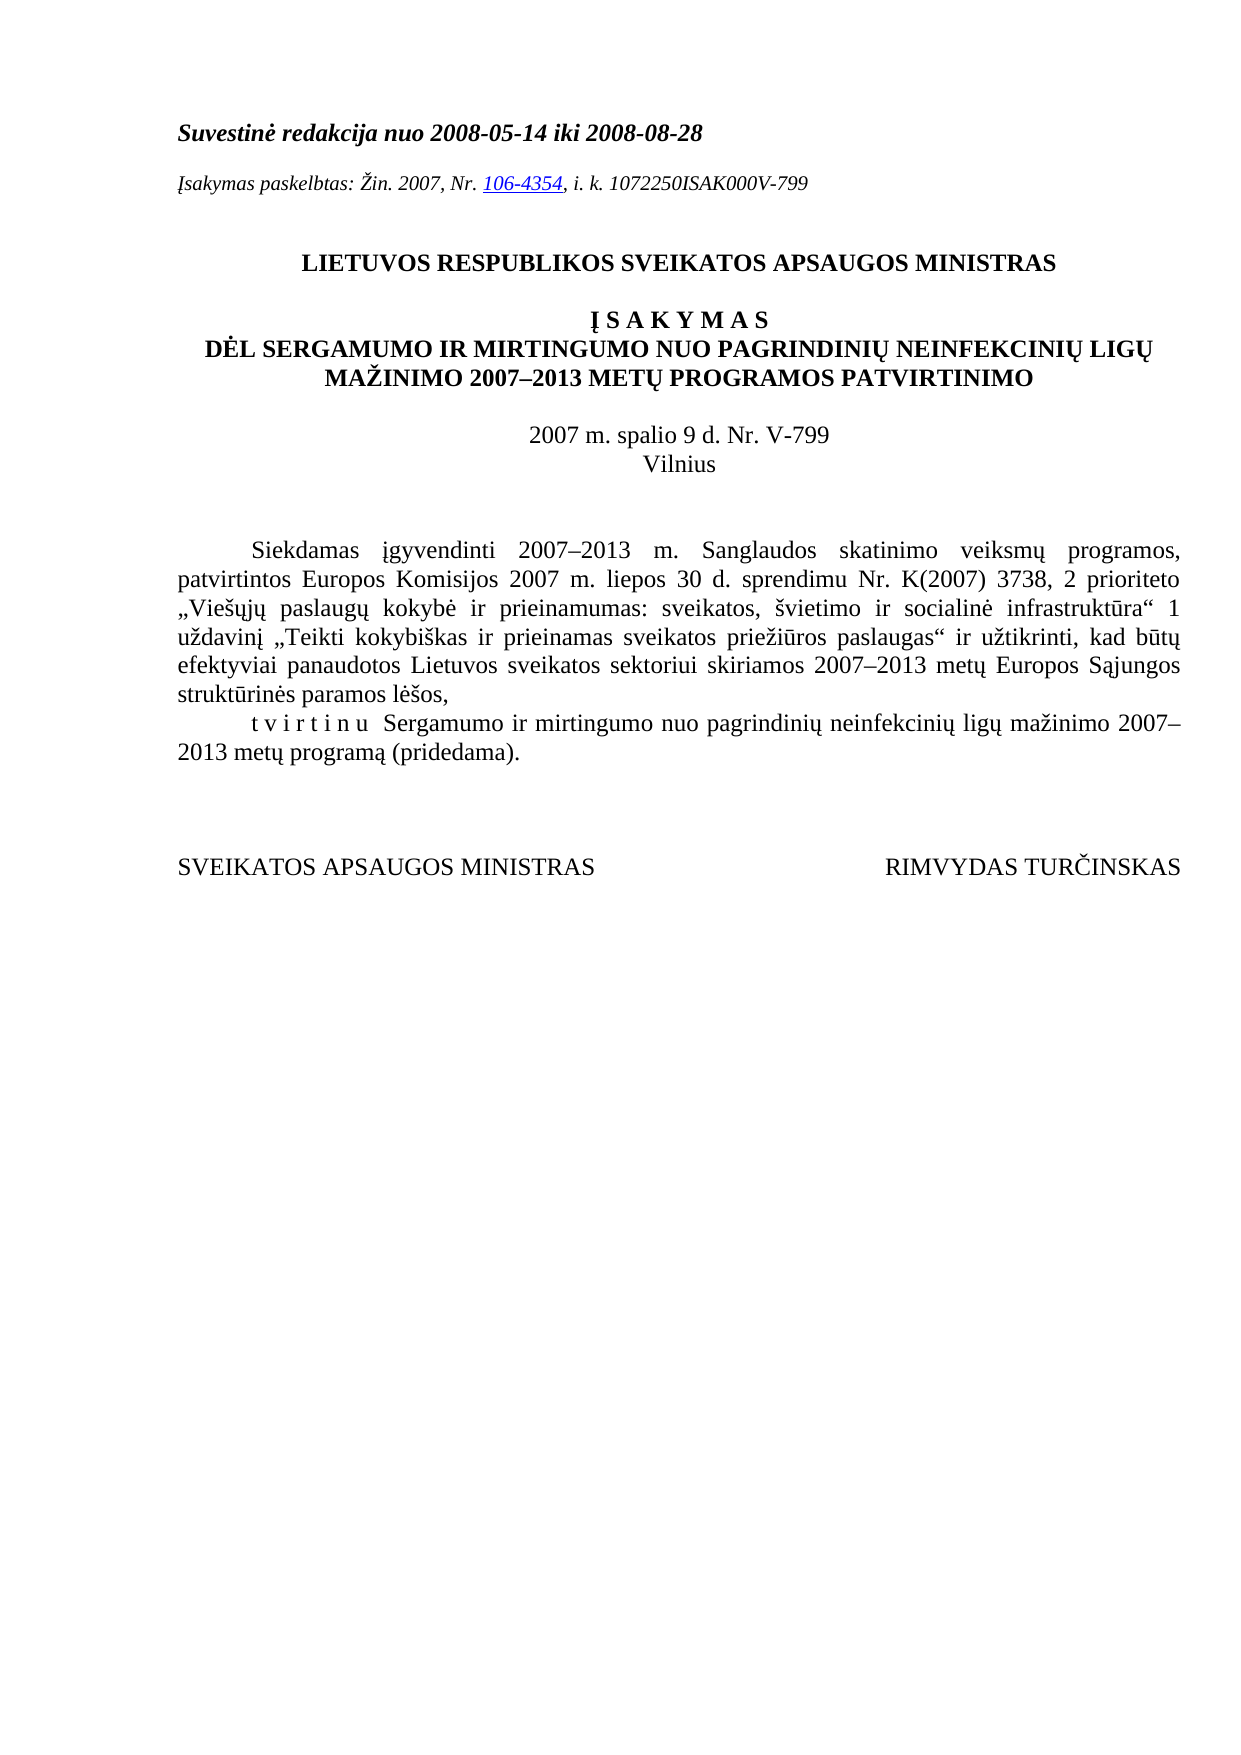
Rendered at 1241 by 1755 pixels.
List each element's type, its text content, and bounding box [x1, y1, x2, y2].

text SVEIKATOS APSAUGOS MINISTRAS RIMVYDAS TURČINSKAS [177, 852, 1181, 880]
text 2007 m. spalio 9 d. Nr. V-799 [177, 420, 1181, 449]
text Į S A K Y M A S [177, 305, 1181, 334]
text Įsakymas paskelbtas: Žin. 2007, Nr. 106-4354, i. k. 1072250ISAK000V-799 [177, 171, 1181, 195]
text LIETUVOS RESPUBLIKOS SVEIKATOS APSAUGOS MINISTRAS [177, 248, 1181, 277]
text Suvestinė redakcija nuo 2008-05-14 iki 2008-08-28 [177, 118, 1181, 147]
text tvirtinu Sergamumo ir mirtingumo nuo pagrindinių neinfekcinių ligų mažinimo 2007–2013 metų programą (pridedama). [177, 708, 1181, 765]
text Vilnius [177, 449, 1181, 478]
text Siekdamas įgyvendinti 2007–2013 m. Sanglaudos skatinimo veiksmų programos, patvirtintos Europos Komisijos 2007 m. liepos 30 d. sprendimu Nr. K(2007) 3738, 2 prioriteto „Viešųjų paslaugų kokybė ir prieinamumas: sveikatos, švietimo ir socialinė infrastruktūra“ 1 uždavinį „Teikti kokybiškas ir prieinamas sveikatos priežiūros paslaugas“ ir užtikrinti, kad būtų efektyviai panaudotos Lietuvos sveikatos sektoriui skiriamos 2007–2013 metų Europos Sąjungos struktūrinės paramos lėšos, [177, 535, 1181, 708]
text DĖL SERGAMUMO IR MIRTINGUMO NUO PAGRINDINIŲ NEINFEKCINIŲ LIGŲ MAŽINIMO 2007–2013 METŲ PROGRAMOS PATVIRTINIMO [177, 334, 1181, 392]
